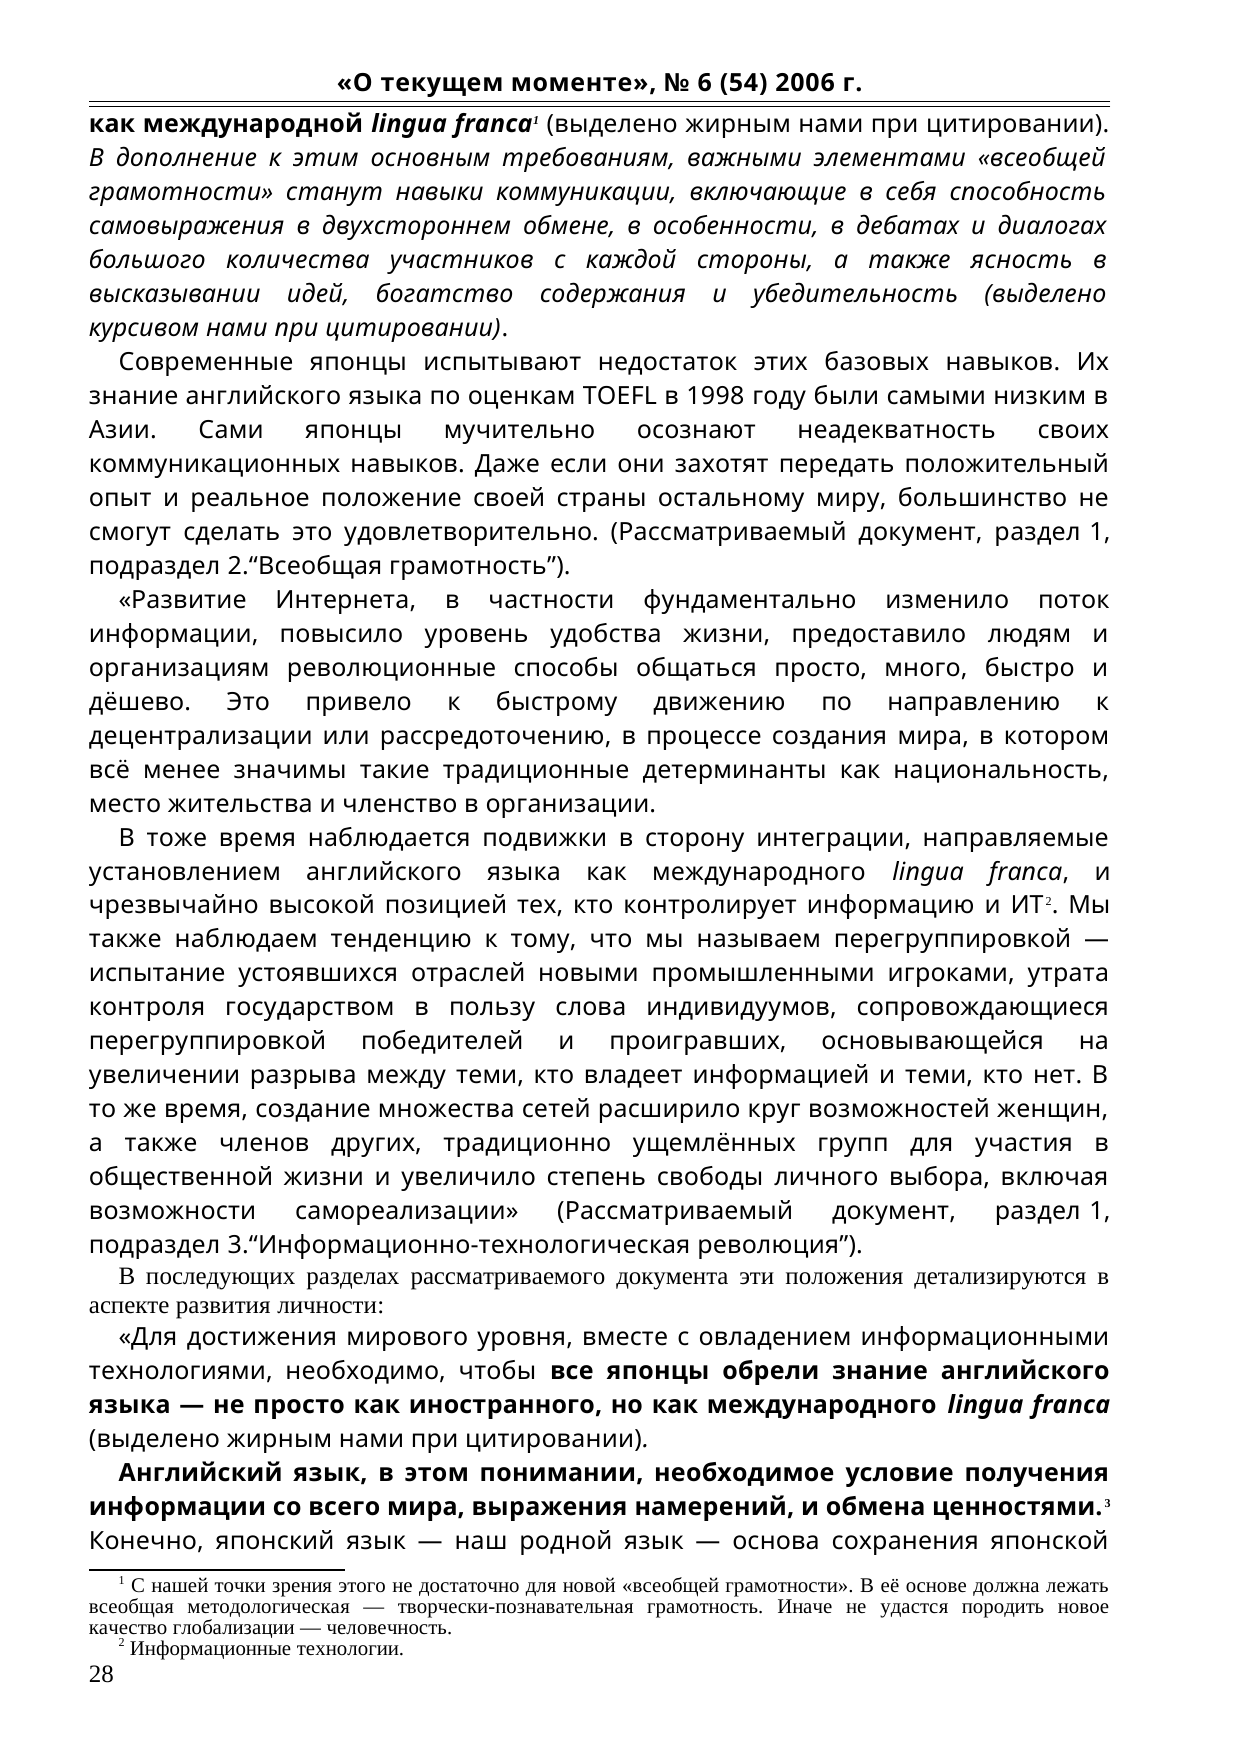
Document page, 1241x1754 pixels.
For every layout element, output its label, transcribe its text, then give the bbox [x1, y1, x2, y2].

text Английский язык, в этом понимании, необходимое условие получения информации со всего мира, выражения намерений, и обмена ценностями. Конечно, японский язык — наш родной язык — основа сохранения японской [89, 1455, 1110, 1557]
text В последующих разделах рассматриваемого документа эти положения детализируются в аспекте развития личности: [89, 1261, 1110, 1319]
text С нашей точки зрения этого не достаточно для новой «всеобщей грамотности». В её основе должна лежать всеобщая методологическая — творчески-познавательная грамотность. Иначе не удастся породить новое качество глобализации — человечность. [89, 1576, 1110, 1638]
text Информационные технологии. [89, 1638, 1110, 1659]
text В тоже время наблюдается подвижки в сторону интеграции, направляемые установлением английского языка как международного lingua franca, и чрезвычайно высокой позицией тех, кто контролирует информацию и ИТ. Мы также наблюдаем тенденцию к тому, что мы называем перегруппировкой — испытание устоявшихся отраслей новыми промышленными игроками, утрата контроля государством в пользу слова индивидуумов, сопровождающиеся перегруппировкой победителей и проигравших, основывающейся на увеличении разрыва между теми, кто владеет информацией и теми, кто нет. В то же время, создание множества сетей расширило круг возможностей женщин, а также членов других, традиционно ущемлённых групп для участия в общественной жизни и увеличило степень свободы личного выбора, включая возможности самореализации» (Рассматриваемый документ, раздел 1, подраздел 3.“Информационно-технологическая революция”). [89, 819, 1110, 1261]
text «Развитие Интернета, в частности фундаментально изменило поток информации, повысило уровень удобства жизни, предоставило людям и организациям революционные способы общаться просто, много, быстро и дёшево. Это привело к быстрому движению по направлению к децентрализации или рассредоточению, в процессе создания мира, в котором всё менее значимы такие традиционные детерминанты как национальность, место жительства и членство в организации. [89, 582, 1110, 819]
text «Для достижения мирового уровня, вместе с овладением информационными технологиями, необходимо, чтобы все японцы обрели знание английского языка — не просто как иностранного, но как международного lingua franca (выделено жирным нами при цитировании). [89, 1319, 1110, 1455]
text как международной lingua franca (выделено жирным нами при цитировании). В дополнение к этим основным требованиям, важными элементами «всеобщей грамотности» станут навыки коммуникации, включающие в себя способность самовыражения в двухстороннем обмене, в особенности, в дебатах и диалогах большого количества участников с каждой стороны, а также ясность в высказывании идей, богатство содержания и убедительность (выделено курсивом нами при цитировании). [89, 107, 1110, 344]
text Современные японцы испытывают недостаток этих базовых навыков. Их знание английского языка по оценкам TOEFL в 1998 году были самыми низким в Азии. Сами японцы мучительно осознают неадекватность своих коммуникационных навыков. Даже если они захотят передать положительный опыт и реальное положение своей страны остальному миру, большинство не смогут сделать это удовлетворительно. (Рассматриваемый документ, раздел 1, подраздел 2.“Всеобщая грамотность”). [89, 344, 1110, 582]
